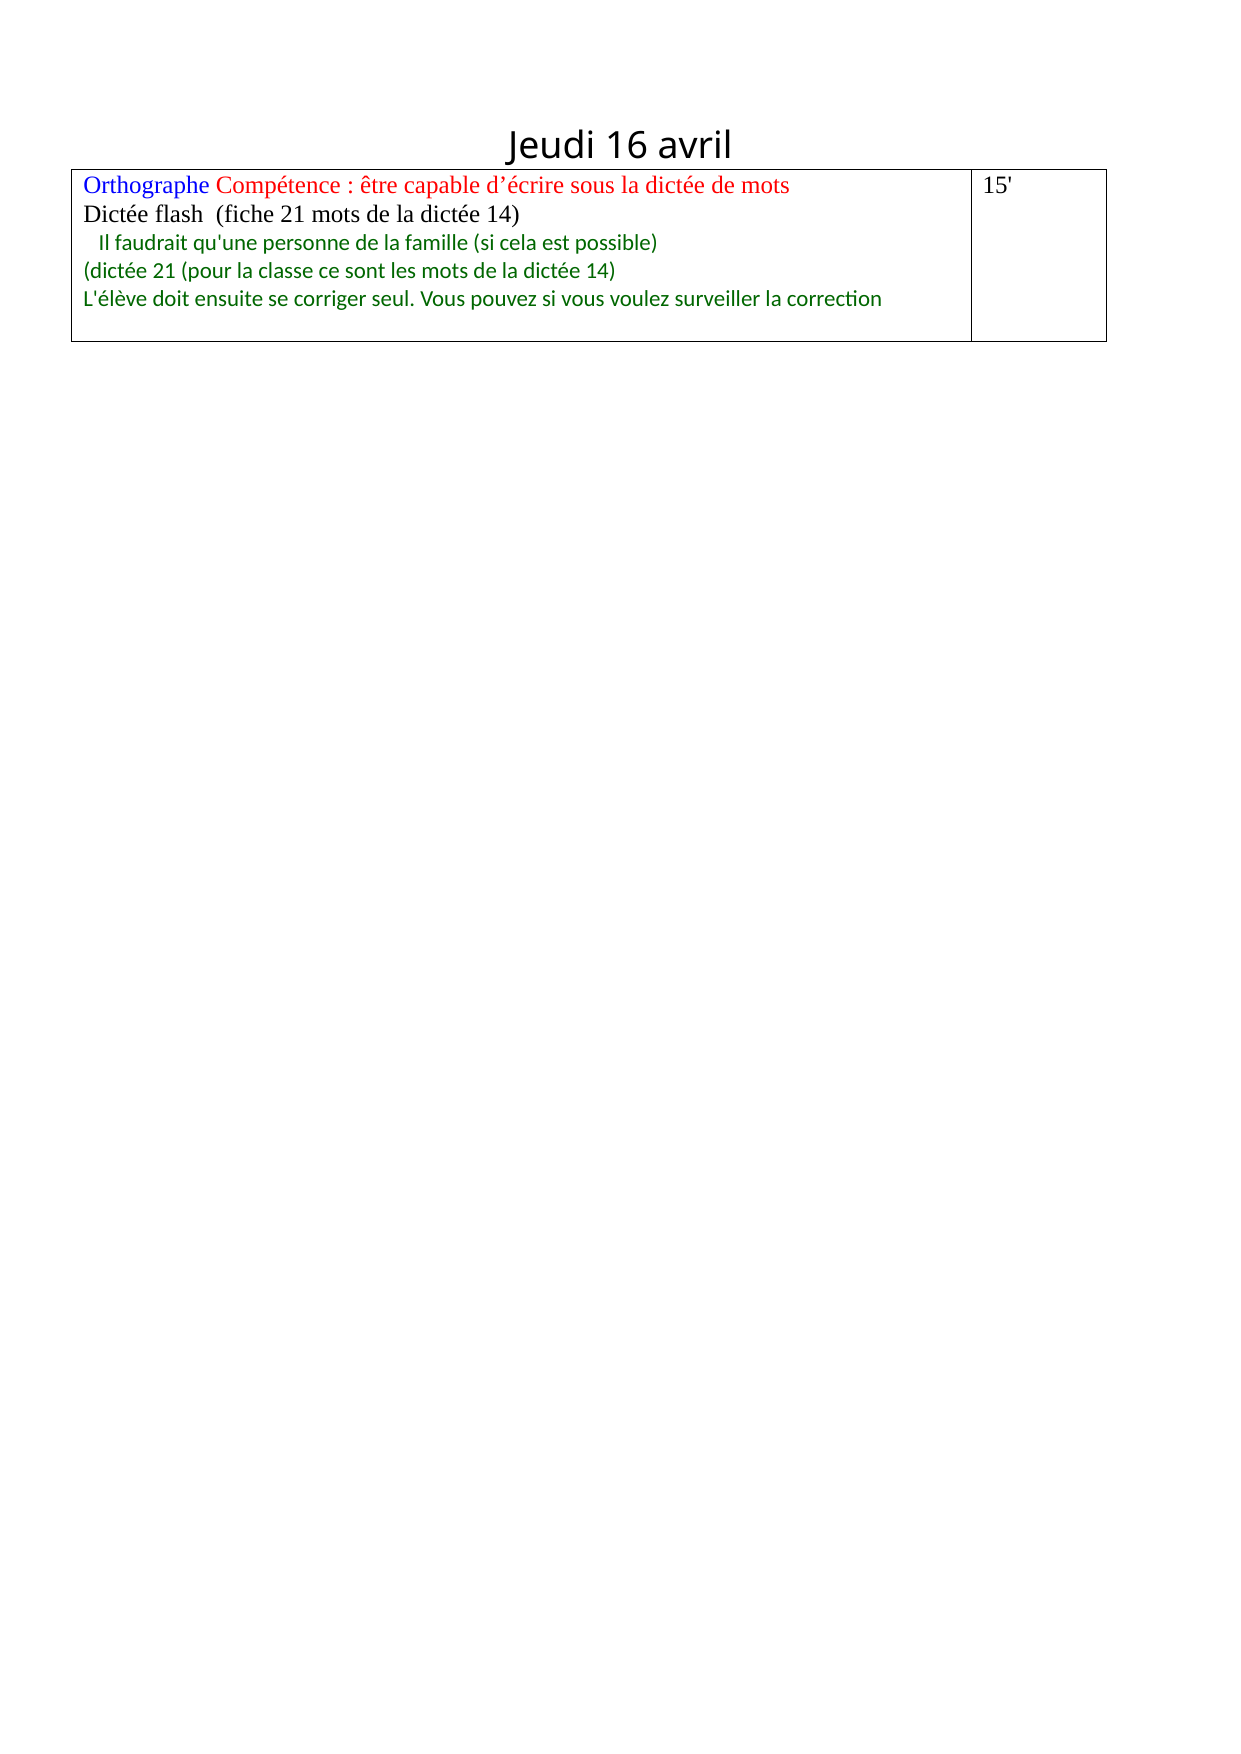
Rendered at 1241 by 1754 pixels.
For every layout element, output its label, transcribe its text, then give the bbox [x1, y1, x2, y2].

table_header Orthographe Compétence : être capable d’écrire sous la dictée de mots Dictée flash (fiche 21 mots de la dictée 14) Il faudrait qu'une personne de la famille (si cela est possible) (dictée 21 (pour la classe ce sont les mots de la dictée 14) L'élève doit ensuite se corriger seul. Vous pouvez si vous voulez surveiller la correction [72, 170, 971, 341]
text Jeudi 16 avril [118, 118, 1122, 169]
table_header 15' [972, 170, 1106, 341]
